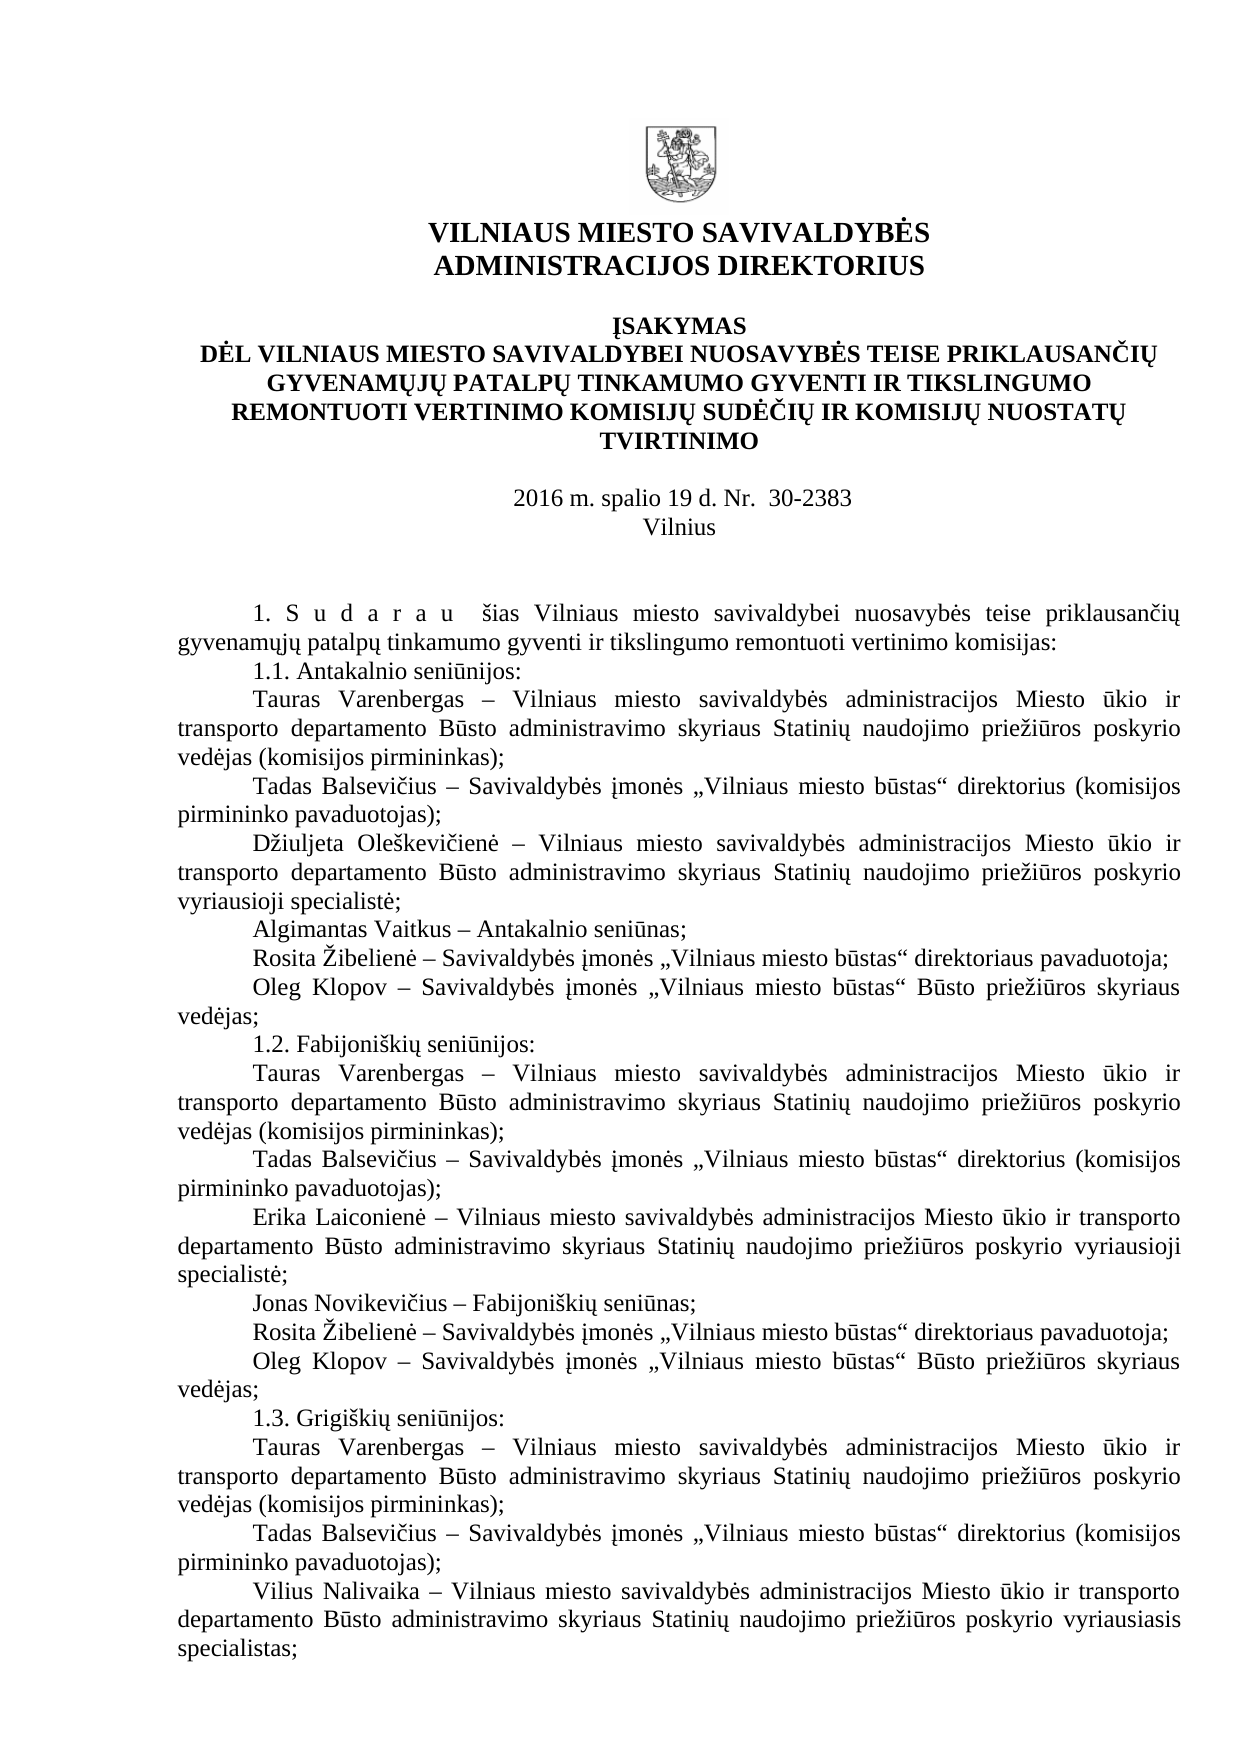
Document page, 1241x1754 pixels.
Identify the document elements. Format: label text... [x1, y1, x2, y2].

text Oleg Klopov – Savivaldybės įmonės „Vilniaus miesto būstas“ Būsto priežiūros skyriaus vedėjas; [177, 972, 1181, 1029]
text VILNIAUS MIESTO SAVIVALDYBĖS [177, 215, 1181, 248]
text Tadas Balsevičius – Savivaldybės įmonės „Vilniaus miesto būstas“ direktorius (komisijos pirmininko pavaduotojas); [177, 771, 1181, 828]
text Vilius Nalivaika – Vilniaus miesto savivaldybės administracijos Miesto ūkio ir transporto departamento Būsto administravimo skyriaus Statinių naudojimo priežiūros poskyrio vyriausiasis specialistas; [177, 1576, 1181, 1662]
text Tauras Varenbergas – Vilniaus miesto savivaldybės administracijos Miesto ūkio ir transporto departamento Būsto administravimo skyriaus Statinių naudojimo priežiūros poskyrio vedėjas (komisijos pirmininkas); [177, 684, 1181, 771]
text Erika Laiconienė – Vilniaus miesto savivaldybės administracijos Miesto ūkio ir transporto departamento Būsto administravimo skyriaus Statinių naudojimo priežiūros poskyrio vyriausioji specialistė; [177, 1202, 1181, 1288]
text Rosita Žibelienė – Savivaldybės įmonės „Vilniaus miesto būstas“ direktoriaus pavaduotoja; [177, 943, 1181, 972]
text Tauras Varenbergas – Vilniaus miesto savivaldybės administracijos Miesto ūkio ir transporto departamento Būsto administravimo skyriaus Statinių naudojimo priežiūros poskyrio vedėjas (komisijos pirmininkas); [177, 1058, 1181, 1144]
text Tauras Varenbergas – Vilniaus miesto savivaldybės administracijos Miesto ūkio ir transporto departamento Būsto administravimo skyriaus Statinių naudojimo priežiūros poskyrio vedėjas (komisijos pirmininkas); [177, 1432, 1181, 1518]
text 1. S u d a r a u šias Vilniaus miesto savivaldybei nuosavybės teise priklausančių gyvenamųjų patalpų tinkamumo gyventi ir tikslingumo remontuoti vertinimo komisijas: [177, 598, 1181, 656]
text 1.1. Antakalnio seniūnijos: [177, 656, 1181, 684]
text Algimantas Vaitkus – Antakalnio seniūnas; [177, 914, 1181, 943]
text Tadas Balsevičius – Savivaldybės įmonės „Vilniaus miesto būstas“ direktorius (komisijos pirmininko pavaduotojas); [177, 1144, 1181, 1202]
text 1.2. Fabijoniškių seniūnijos: [177, 1029, 1181, 1058]
text 2016 m. spalio 19 d. Nr. 30-2383 [177, 483, 1181, 512]
text Vilnius [177, 512, 1181, 541]
text ADMINISTRACIJOS DIREKTORIUS [177, 248, 1181, 282]
text Džiuljeta Oleškevičienė – Vilniaus miesto savivaldybės administracijos Miesto ūkio ir transporto departamento Būsto administravimo skyriaus Statinių naudojimo priežiūros poskyrio vyriausioji specialistė; [177, 828, 1181, 914]
text Rosita Žibelienė – Savivaldybės įmonės „Vilniaus miesto būstas“ direktoriaus pavaduotoja; [177, 1317, 1181, 1346]
text Oleg Klopov – Savivaldybės įmonės „Vilniaus miesto būstas“ Būsto priežiūros skyriaus vedėjas; [177, 1346, 1181, 1403]
text 1.3. Grigiškių seniūnijos: [177, 1403, 1181, 1432]
text DĖL VILNIAUS MIESTO SAVIVALDYBEI NUOSAVYBĖS TEISE PRIKLAUSANČIŲ GYVENAMŲJŲ PATALPŲ TINKAMUMO GYVENTI IR TIKSLINGUMO REMONTUOTI VERTINIMO KOMISIJŲ SUDĖČIŲ IR KOMISIJŲ NUOSTATŲ TVIRTINIMO [177, 339, 1181, 454]
text ĮSAKYMAS [177, 311, 1181, 339]
text Tadas Balsevičius – Savivaldybės įmonės „Vilniaus miesto būstas“ direktorius (komisijos pirmininko pavaduotojas); [177, 1518, 1181, 1576]
text Jonas Novikevičius – Fabijoniškių seniūnas; [177, 1288, 1181, 1317]
